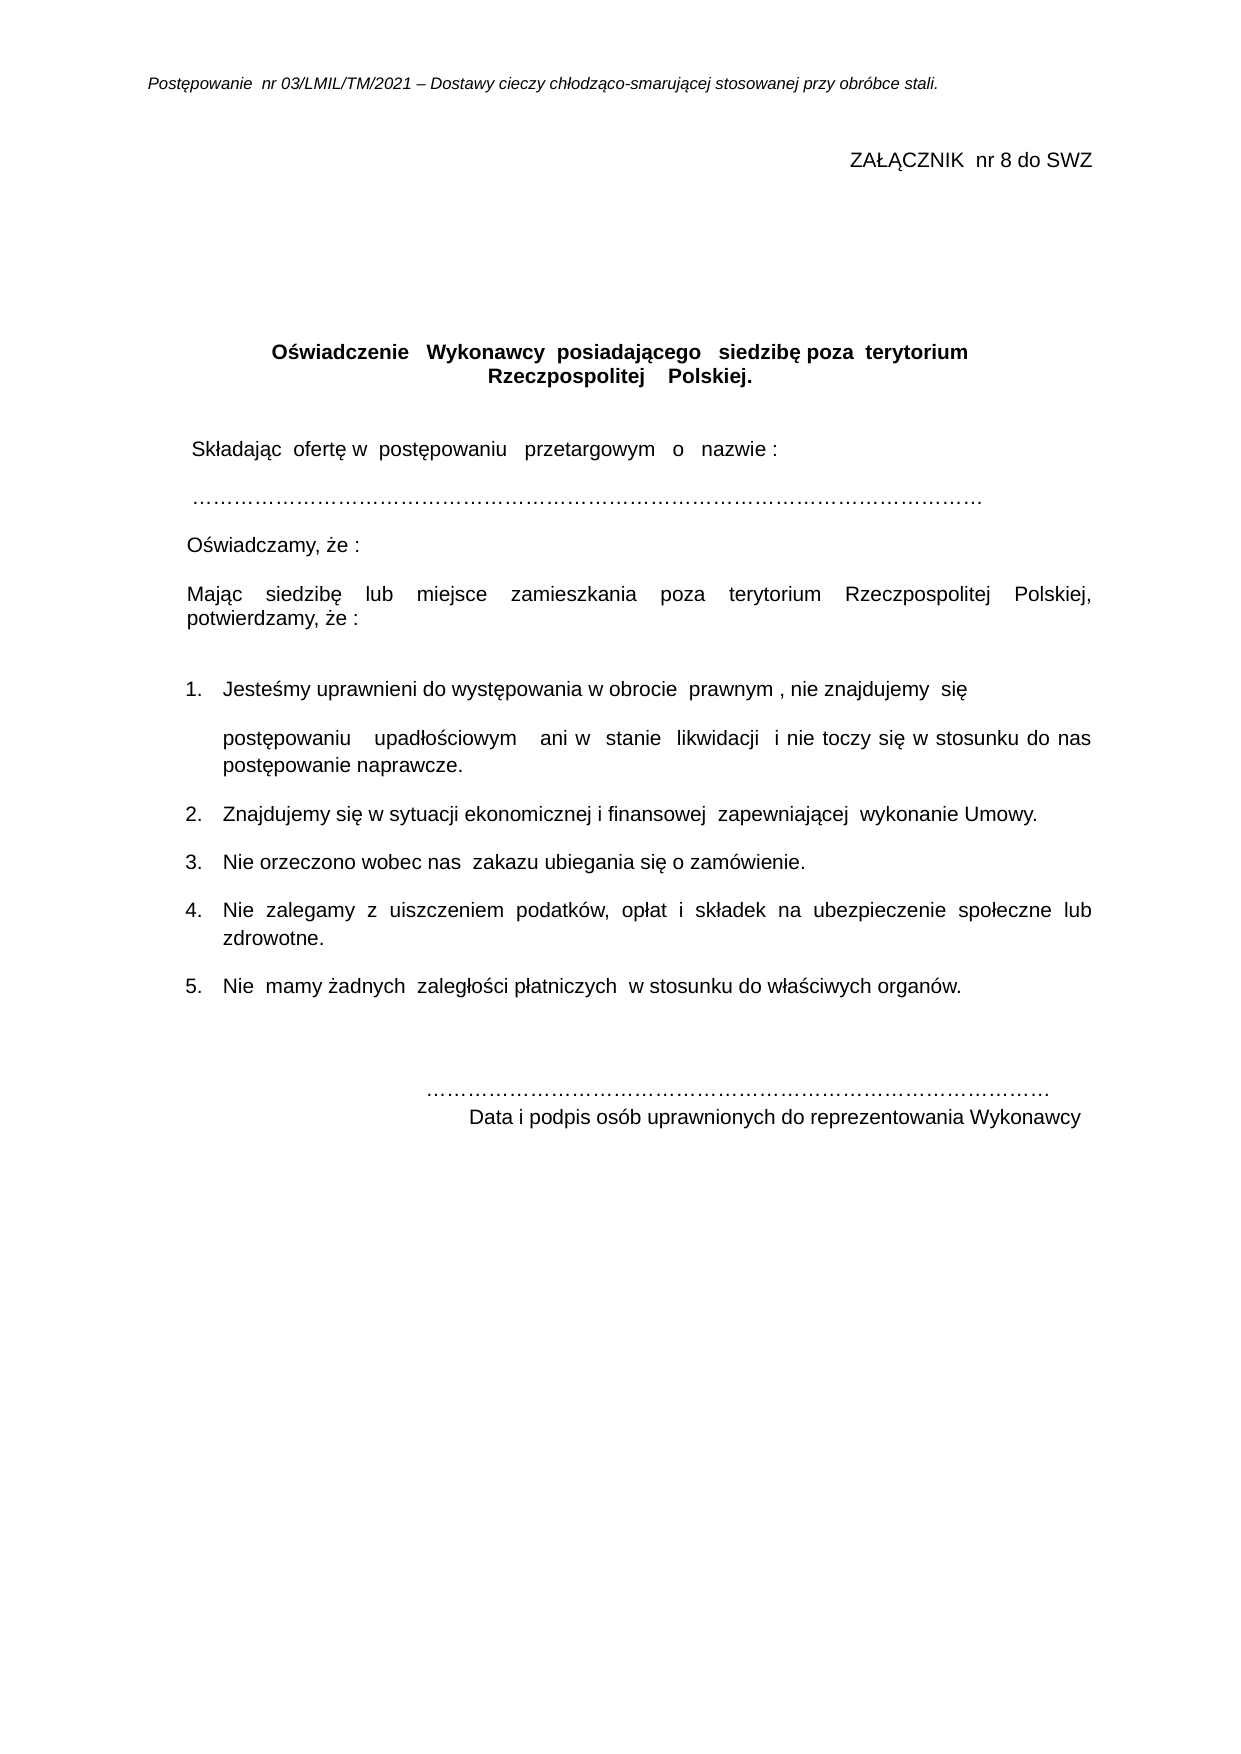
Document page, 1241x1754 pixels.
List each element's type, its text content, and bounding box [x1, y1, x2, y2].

text Oświadczamy, że : [187, 533, 1093, 557]
text Data i podpis osób uprawnionych do reprezentowania Wykonawcy [189, 1105, 1093, 1129]
list postępowaniu upadłościowym ani w stanie likwidacji i nie toczy się w stosunku do nas postępowanie naprawcze. [223, 726, 1093, 777]
list Znajdujemy się w sytuacji ekonomicznej i finansowej zapewniającej wykonanie Umowy. [185, 801, 1093, 825]
text ……………………………………………………………………………… [189, 1077, 1093, 1101]
text Oświadczenie Wykonawcy posiadającego siedzibę poza terytorium [148, 340, 1093, 364]
text ZAŁĄCZNIK nr 8 do SWZ [369, 148, 1093, 172]
text Rzeczpospolitej Polskiej. [148, 364, 1093, 388]
list Nie zalegamy z uiszczeniem podatków, opłat i składek na ubezpieczenie społeczne lub zdrowotne. [185, 898, 1093, 949]
list Nie mamy żadnych zaległości płatniczych w stosunku do właściwych organów. [185, 974, 1093, 998]
text Mając siedzibę lub miejsce zamieszkania poza terytorium Rzeczpospolitej Polskiej, potwierdzamy, że : [187, 581, 1093, 629]
list Nie orzeczono wobec nas zakazu ubiegania się o zamówienie. [185, 850, 1093, 874]
text Składając ofertę w postępowaniu przetargowym o nazwie : [191, 436, 1093, 460]
text …………………………………………………………………………………………………… [191, 485, 1093, 509]
list Jesteśmy uprawnieni do występowania w obrocie prawnym , nie znajdujemy się [185, 677, 1093, 701]
